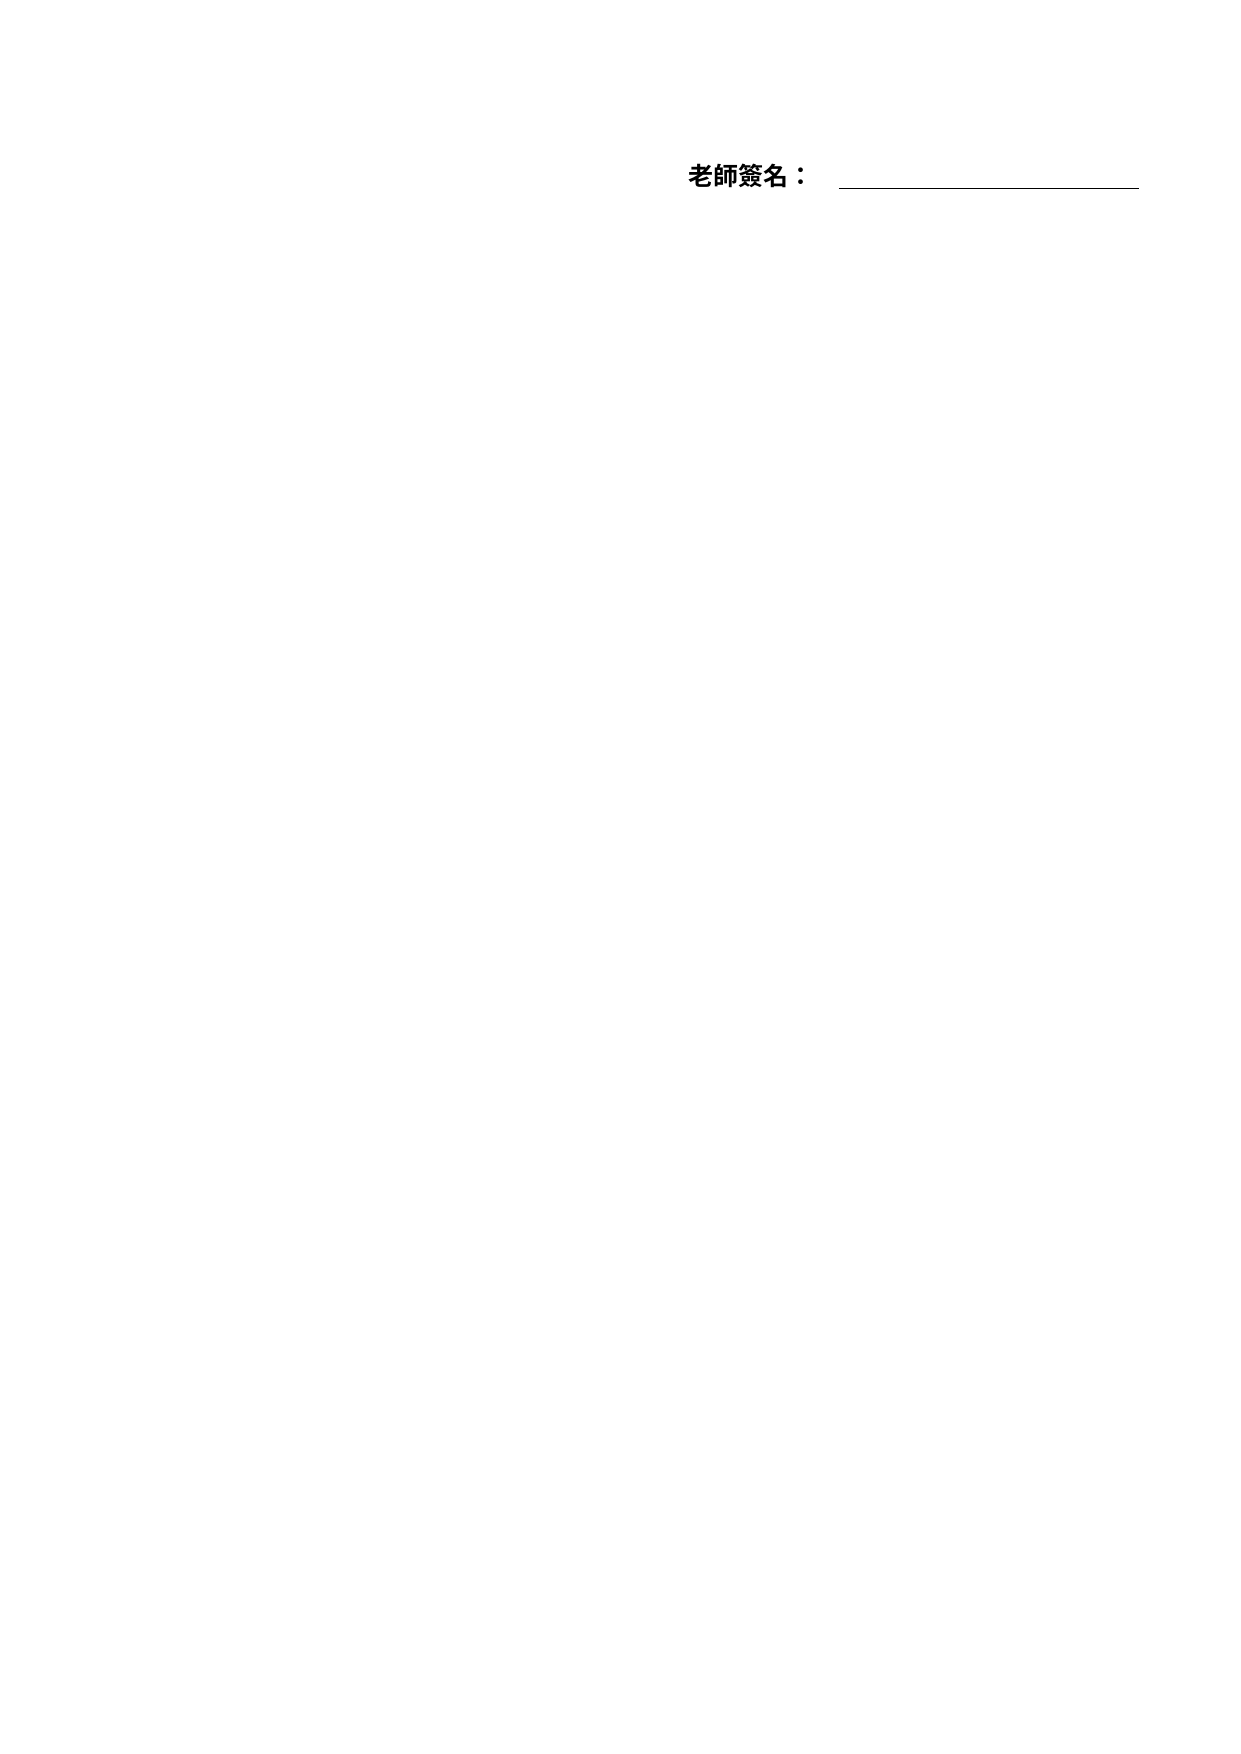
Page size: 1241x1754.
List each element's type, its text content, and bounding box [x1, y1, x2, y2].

text 老師簽名： [89, 152, 1152, 194]
